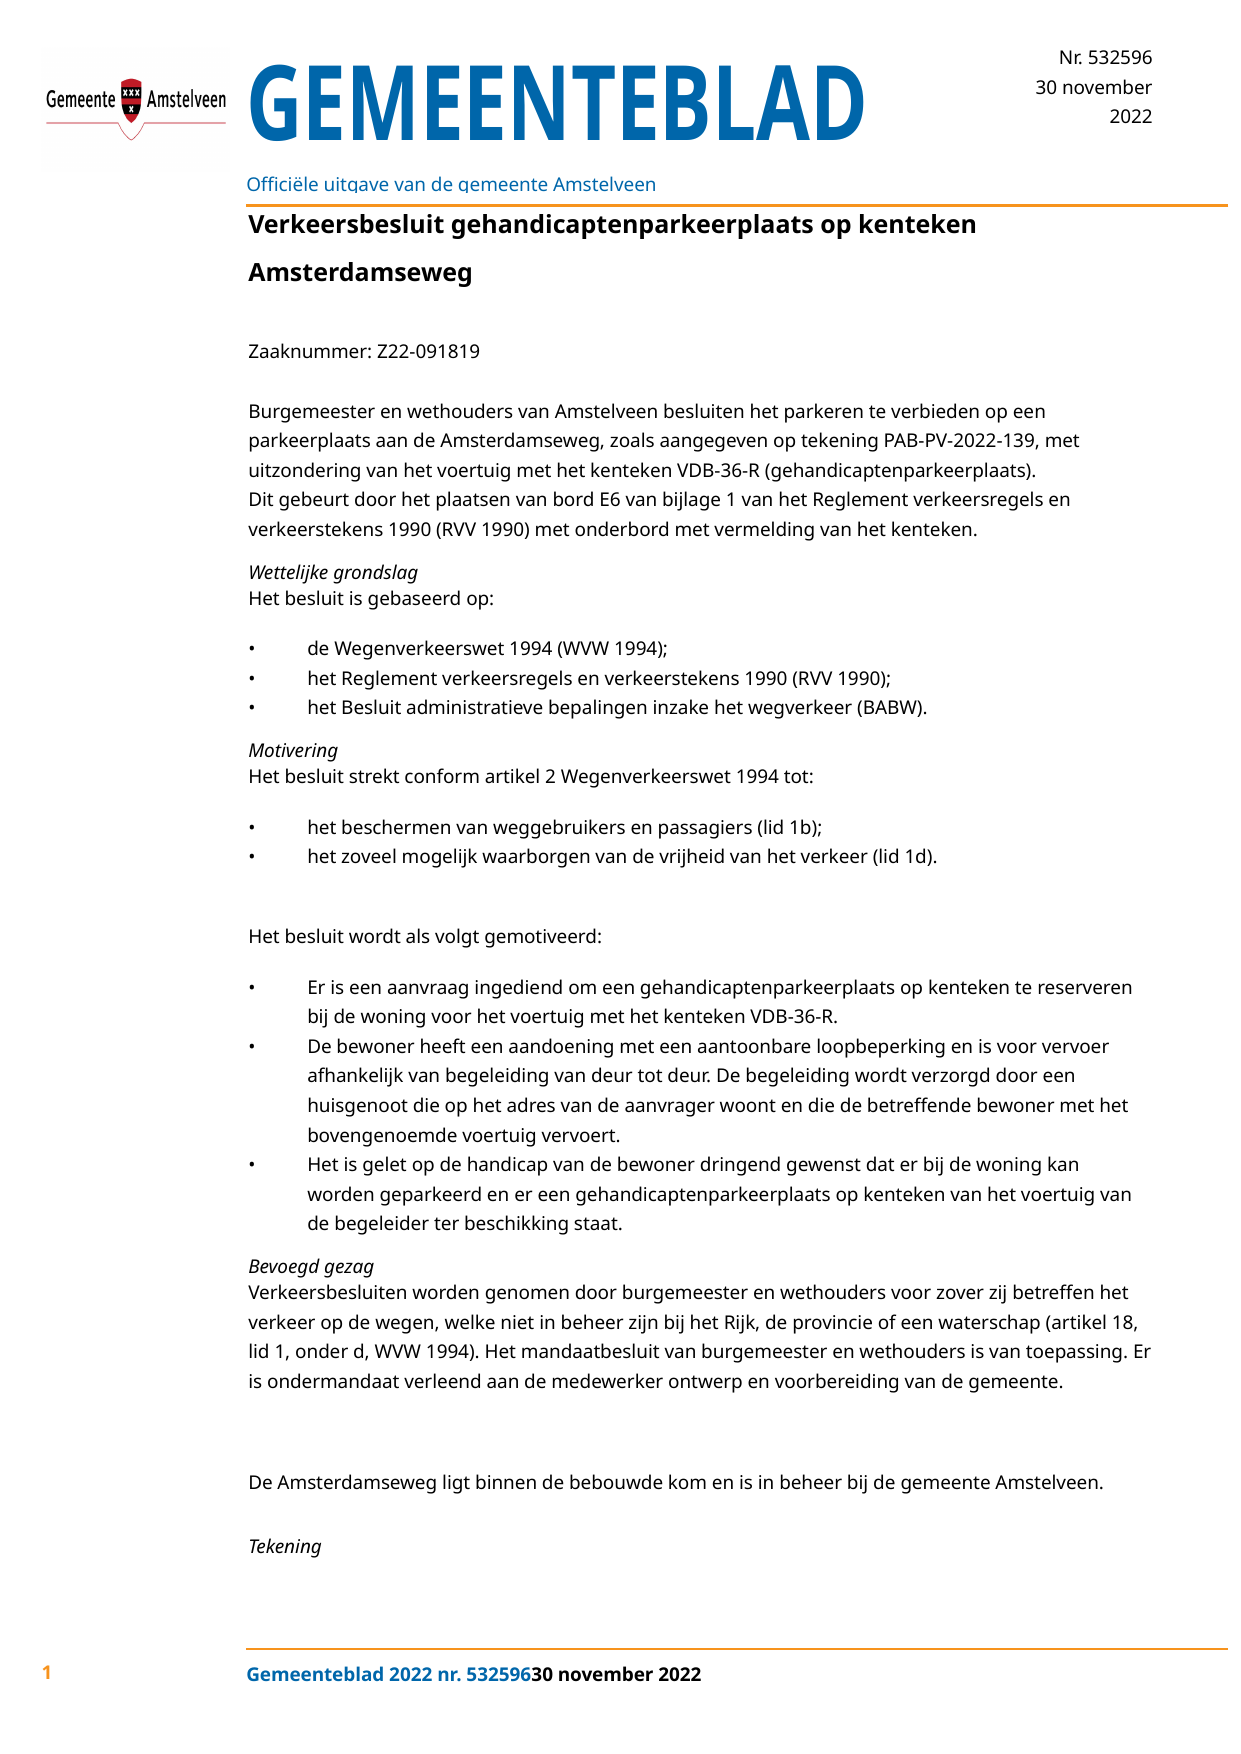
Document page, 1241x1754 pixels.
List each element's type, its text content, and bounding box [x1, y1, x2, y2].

text Het besluit strekt conform artikel 2 Wegenverkeerswet 1994 tot: [248, 763, 1152, 789]
text Dit gebeurt door het plaatsen van bord E6 van bijlage 1 van het Reglement verkeersregels en verkeerstekens 1990 (RVV 1990) met onderbord met vermelding van het kenteken. [248, 487, 1152, 542]
text Het besluit wordt als volgt gemotiveerd: [248, 923, 1152, 949]
list De bewoner heeft een aandoening met een aantoonbare loopbeperking en is voor vervoer afhankelijk van begeleiding van deur tot deur. De begeleiding wordt verzorgd door een huisgenoot die op het adres van de aanvrager woont en die de betreffende bewoner met het bovengenoemde voertuig vervoert. [248, 1033, 1152, 1147]
picture [41, 47, 231, 172]
text Het besluit is gebaseerd op: [248, 585, 1152, 611]
text Burgemeester en wethouders van Amstelveen besluiten het parkeren te verbieden op een parkeerplaats aan de Amsterdamseweg, zoals aangegeven op tekening PAB-PV-2022-139, met uitzondering van het voertuig met het kenteken VDB-36-R (gehandicaptenparkeerplaats). [248, 398, 1152, 483]
list het Besluit administratieve bepalingen inzake het wegverkeer (BABW). [248, 694, 1152, 720]
text De Amsterdamseweg ligt binnen de bebouwde kom en is in beheer bij de gemeente Amstelveen. [248, 1469, 1152, 1495]
list het Reglement verkeersregels en verkeerstekens 1990 (RVV 1990); [248, 665, 1152, 691]
list het beschermen van weggebruikers en passagiers (lid 1b); [248, 814, 1152, 839]
text Verkeersbesluiten worden genomen door burgemeester en wethouders voor zover zij betreffen het verkeer op de wegen, welke niet in beheer zijn bij het Rijk, de provincie of een waterschap (artikel 18, lid 1, onder d, WVW 1994). Het mandaatbesluit van burgemeester en wethouders is van toepassing. Er is ondermandaat verleend aan de medewerker ontwerp en voorbereiding van de gemeente. [248, 1279, 1152, 1394]
text Motivering [248, 738, 1152, 763]
text Zaaknummer: Z22-091819 [248, 339, 1152, 364]
list Er is een aanvraag ingediend om een gehandicaptenparkeerplaats op kenteken te reserveren bij de woning voor het voertuig met het kenteken VDB-36-R. [248, 974, 1152, 1029]
list de Wegenverkeerswet 1994 (WVW 1994); [248, 635, 1152, 661]
list het zoveel mogelijk waarborgen van de vrijheid van het verkeer (lid 1d). [248, 843, 1152, 869]
list Het is gelet op de handicap van de bewoner dringend gewenst dat er bij de woning kan worden geparkeerd en er een gehandicaptenparkeerplaats op kenteken van het voertuig van de begeleider ter beschikking staat. [248, 1151, 1152, 1236]
text Wettelijke grondslag [248, 559, 1152, 585]
text Bevoegd gezag [248, 1254, 1152, 1279]
text Tekening [248, 1533, 1152, 1559]
text Verkeersbesluit gehandicaptenparkeerplaats op kenteken Amsterdamseweg [248, 207, 1152, 288]
